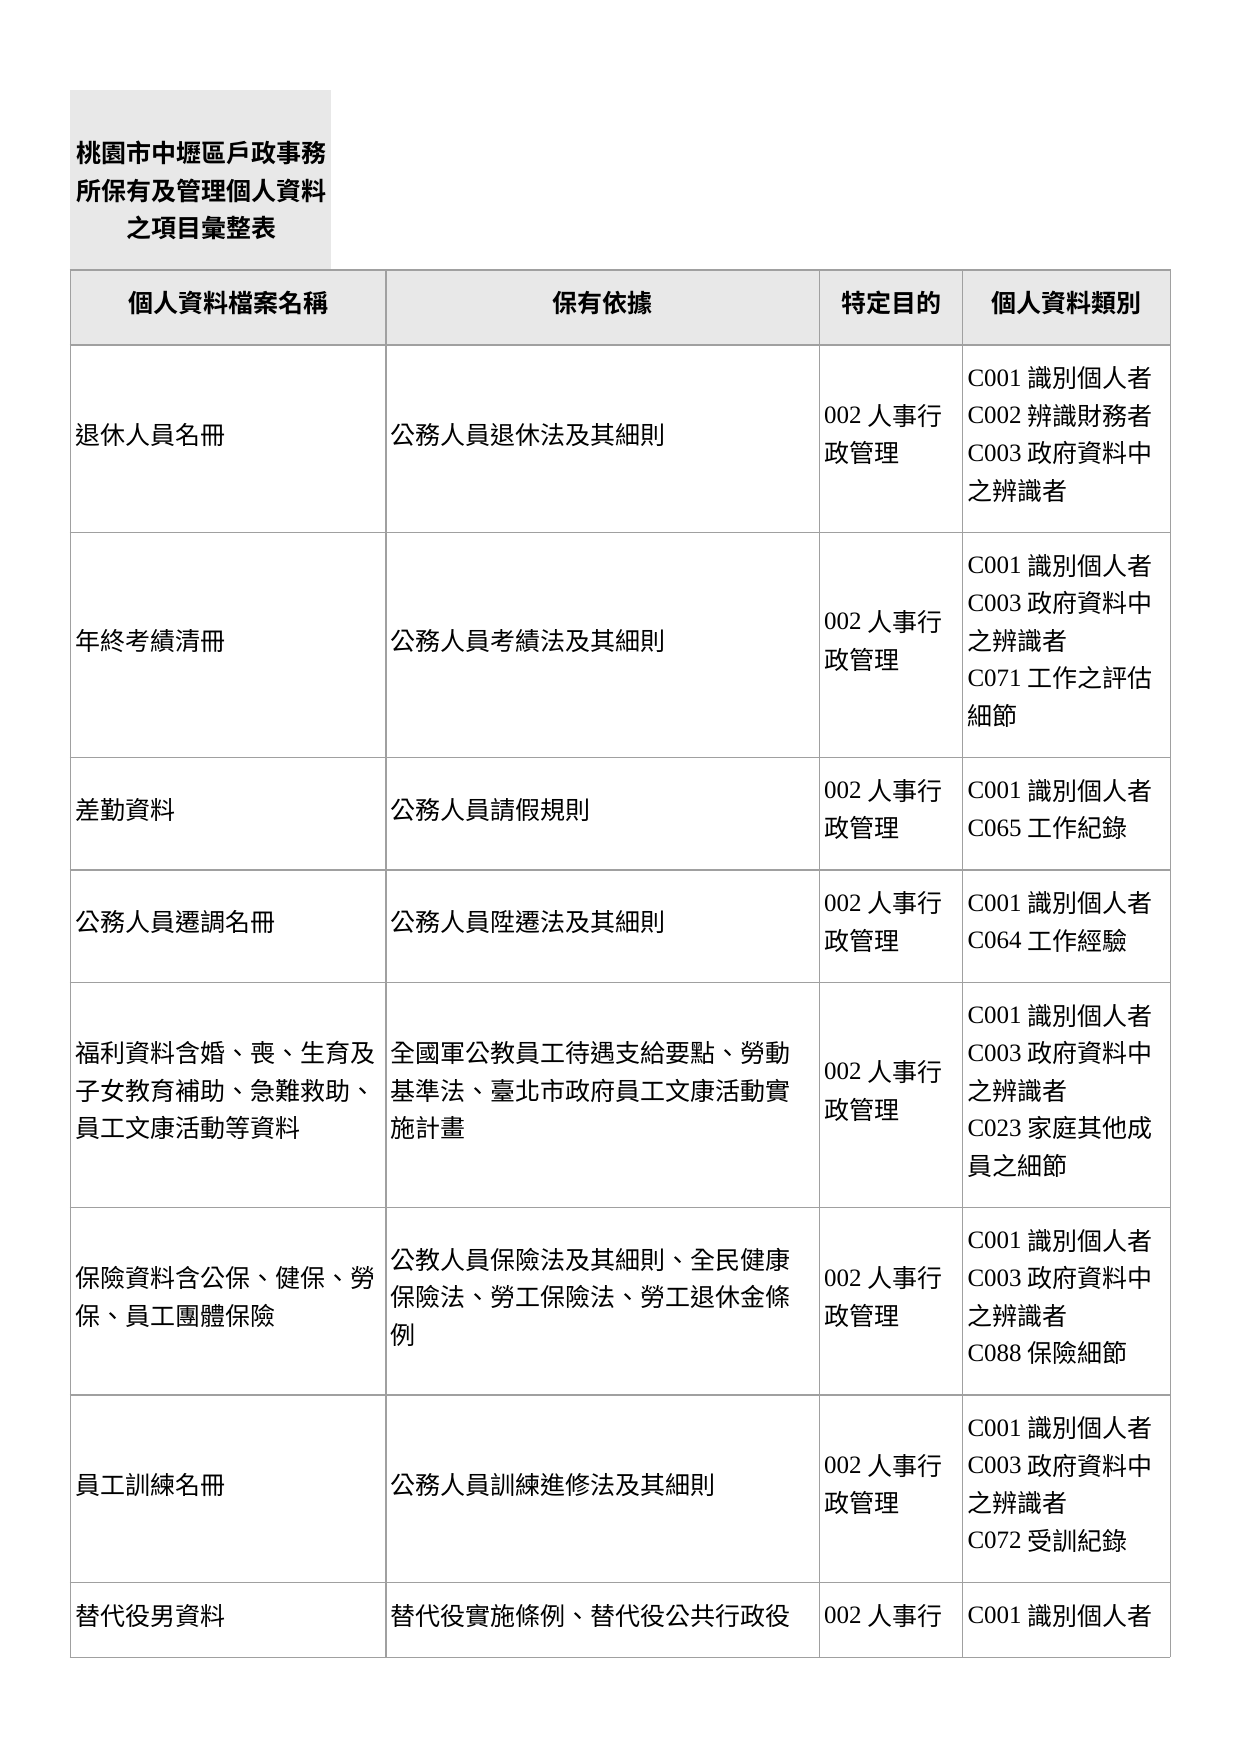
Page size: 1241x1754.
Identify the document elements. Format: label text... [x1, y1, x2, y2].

table_cell 公務人員退休法及其細則 [387, 346, 819, 532]
table_cell 保有依據 [387, 271, 819, 344]
table_cell 替代役男資料 [71, 1583, 385, 1657]
table_cell 差勤資料 [71, 758, 385, 869]
table_cell C001 識別個人者 C064 工作經驗 [963, 871, 1170, 982]
table_cell C001 識別個人者 C003 政府資料中之辨識者 C088 保險細節 [963, 1208, 1170, 1394]
table_cell 002 人事行政管理 [820, 533, 962, 757]
table_cell 002 人事行政管理 [820, 871, 962, 982]
table_cell 員工訓練名冊 [71, 1396, 385, 1582]
table_cell C001 識別個人者 C003 政府資料中之辨識者 C072 受訓紀錄 [963, 1396, 1170, 1582]
table_cell 退休人員名冊 [71, 346, 385, 532]
table_cell 保險資料含公保、健保、勞保、員工團體保險 [71, 1208, 385, 1394]
table_cell C001 識別個人者 C003 政府資料中之辨識者 C071 工作之評估細節 [963, 533, 1170, 757]
table_cell 個人資料類別 [963, 271, 1170, 344]
table_cell 個人資料檔案名稱 [71, 271, 385, 344]
table_cell 全國軍公教員工待遇支給要點、勞動基準法、臺北市政府員工文康活動實施計畫 [387, 983, 819, 1207]
table_cell 002 人事行政管理 [820, 1396, 962, 1582]
table_cell C001 識別個人者 C003 政府資料中之辨識者 C023 家庭其他成員之細節 [963, 983, 1170, 1207]
table_cell C001 識別個人者 [963, 1583, 1170, 1657]
table_cell 公務人員訓練進修法及其細則 [387, 1396, 819, 1582]
table_cell 002 人事行政管理 [820, 758, 962, 869]
table_cell 特定目的 [820, 271, 962, 344]
table_cell 公務人員陞遷法及其細則 [387, 871, 819, 982]
table_cell 002 人事行 [820, 1583, 962, 1657]
table_cell 002 人事行政管理 [820, 346, 962, 532]
table_header 桃園市中壢區戶政事務所保有及管理個人資料之項目彙整表 [70, 90, 331, 269]
table_cell 公教人員保險法及其細則、全民健康保險法、勞工保險法、勞工退休金條例 [387, 1208, 819, 1394]
table_cell 年終考績清冊 [71, 533, 385, 757]
table_cell 公務人員考績法及其細則 [387, 533, 819, 757]
table_cell 福利資料含婚、喪、生育及子女教育補助、急難救助、員工文康活動等資料 [71, 983, 385, 1207]
table_cell C001 識別個人者 C065 工作紀錄 [963, 758, 1170, 869]
table_cell C001 識別個人者 C002 辨識財務者 C003 政府資料中之辨識者 [963, 346, 1170, 532]
table_cell 002 人事行政管理 [820, 1208, 962, 1394]
table_cell 替代役實施條例、替代役公共行政役 [387, 1583, 819, 1657]
table_cell 002 人事行政管理 [820, 983, 962, 1207]
table_cell 公務人員遷調名冊 [71, 871, 385, 982]
table_cell 公務人員請假規則 [387, 758, 819, 869]
